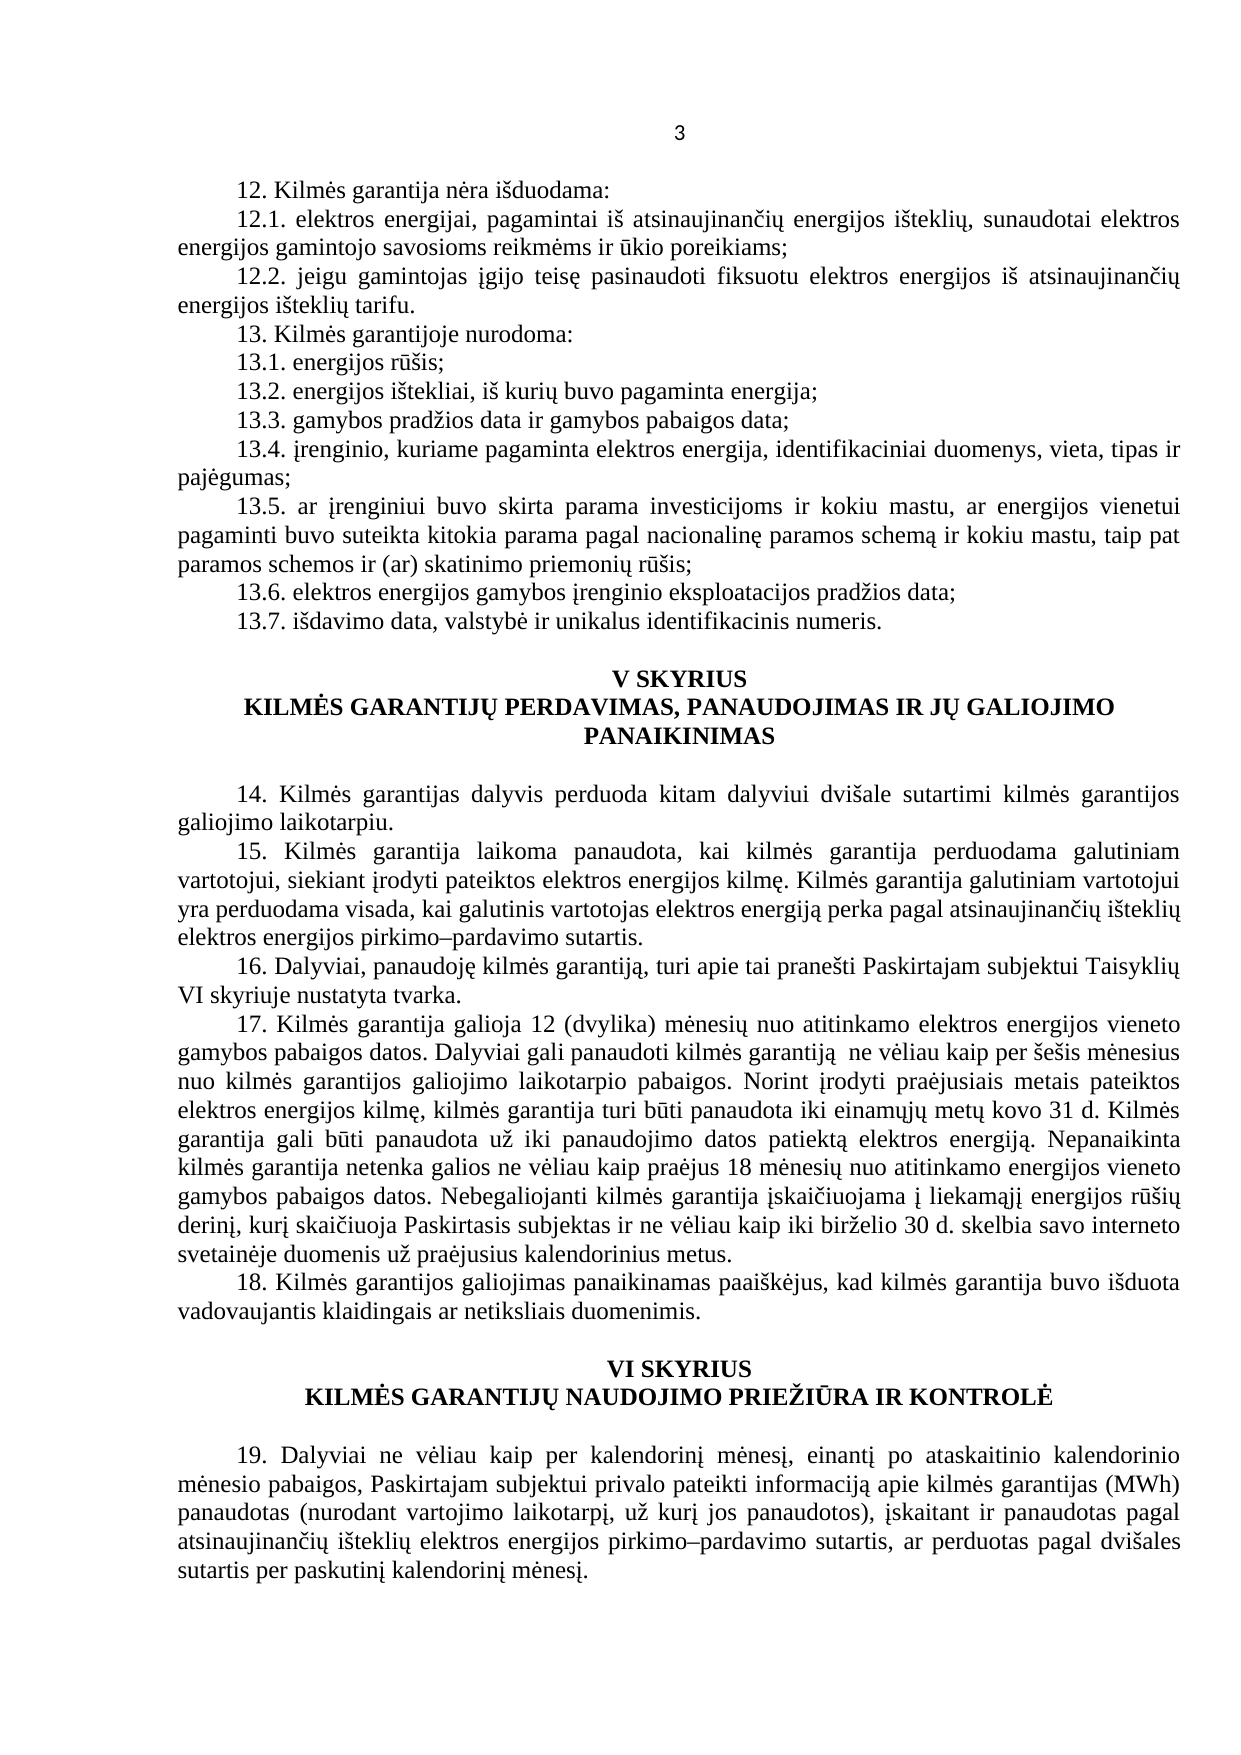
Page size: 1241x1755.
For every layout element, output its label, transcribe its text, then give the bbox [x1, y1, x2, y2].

text 19. Dalyviai ne vėliau kaip per kalendorinį mėnesį, einantį po ataskaitinio kalendorinio mėnesio pabaigos, Paskirtajam subjektui privalo pateikti informaciją apie kilmės garantijas (MWh) panaudotas (nurodant vartojimo laikotarpį, už kurį jos panaudotos), įskaitant ir panaudotas pagal atsinaujinančių išteklių elektros energijos pirkimo–pardavimo sutartis, ar perduotas pagal dvišales sutartis per paskutinį kalendorinį mėnesį. [177, 1440, 1181, 1584]
text 12. Kilmės garantija nėra išduodama: [177, 175, 1181, 204]
text 13.6. elektros energijos gamybos įrenginio eksploatacijos pradžios data; [177, 577, 1181, 606]
text 13.2. energijos ištekliai, iš kurių buvo pagaminta energija; [177, 376, 1181, 405]
text 15. Kilmės garantija laikoma panaudota, kai kilmės garantija perduodama galutiniam vartotojui, siekiant įrodyti pateiktos elektros energijos kilmę. Kilmės garantija galutiniam vartotojui yra perduodama visada, kai galutinis vartotojas elektros energiją perka pagal atsinaujinančių išteklių elektros energijos pirkimo–pardavimo sutartis. [177, 836, 1181, 951]
text 16. Dalyviai, panaudoję kilmės garantiją, turi apie tai pranešti Paskirtajam subjektui Taisyklių VI skyriuje nustatyta tvarka. [177, 951, 1181, 1009]
text 13.1. energijos rūšis; [177, 347, 1181, 376]
text VI SKYRIUS [177, 1354, 1181, 1382]
text V SKYRIUS [177, 664, 1181, 692]
text 17. Kilmės garantija galioja 12 (dvylika) mėnesių nuo atitinkamo elektros energijos vieneto gamybos pabaigos datos. Dalyviai gali panaudoti kilmės garantiją ne vėliau kaip per šešis mėnesius nuo kilmės garantijos galiojimo laikotarpio pabaigos. Norint įrodyti praėjusiais metais pateiktos elektros energijos kilmę, kilmės garantija turi būti panaudota iki einamųjų metų kovo 31 d. Kilmės garantija gali būti panaudota už iki panaudojimo datos patiektą elektros energiją. Nepanaikinta kilmės garantija netenka galios ne vėliau kaip praėjus 18 mėnesių nuo atitinkamo energijos vieneto gamybos pabaigos datos. Nebegaliojanti kilmės garantija įskaičiuojama į liekamąjį energijos rūšių derinį, kurį skaičiuoja Paskirtasis subjektas ir ne vėliau kaip iki birželio 30 d. skelbia savo interneto svetainėje duomenis už praėjusius kalendorinius metus. [177, 1009, 1181, 1267]
text 13.3. gamybos pradžios data ir gamybos pabaigos data; [207, 405, 1181, 434]
text 13.4. įrenginio, kuriame pagaminta elektros energija, identifikaciniai duomenys, vieta, tipas ir pajėgumas; [177, 434, 1181, 491]
text 13. Kilmės garantijoje nurodoma: [177, 319, 1181, 347]
text KILMĖS GARANTIJŲ PERDAVIMAS, PANAUDOJIMAS IR JŲ GALIOJIMO PANAIKINIMAS [177, 692, 1181, 750]
text 12.2. jeigu gamintojas įgijo teisę pasinaudoti fiksuotu elektros energijos iš atsinaujinančių energijos išteklių tarifu. [177, 261, 1181, 319]
text 14. Kilmės garantijas dalyvis perduoda kitam dalyviui dvišale sutartimi kilmės garantijos galiojimo laikotarpiu. [177, 779, 1181, 836]
text 13.5. ar įrenginiui buvo skirta parama investicijoms ir kokiu mastu, ar energijos vienetui pagaminti buvo suteikta kitokia parama pagal nacionalinę paramos schemą ir kokiu mastu, taip pat paramos schemos ir (ar) skatinimo priemonių rūšis; [177, 491, 1181, 577]
text 12.1. elektros energijai, pagamintai iš atsinaujinančių energijos išteklių, sunaudotai elektros energijos gamintojo savosioms reikmėms ir ūkio poreikiams; [177, 204, 1181, 261]
text 13.7. išdavimo data, valstybė ir unikalus identifikacinis numeris. [177, 606, 1181, 635]
text 18. Kilmės garantijos galiojimas panaikinamas paaiškėjus, kad kilmės garantija buvo išduota vadovaujantis klaidingais ar netiksliais duomenimis. [177, 1267, 1181, 1325]
text KILMĖS GARANTIJŲ NAUDOJIMO PRIEŽIŪRA IR KONTROLĖ [177, 1382, 1181, 1411]
